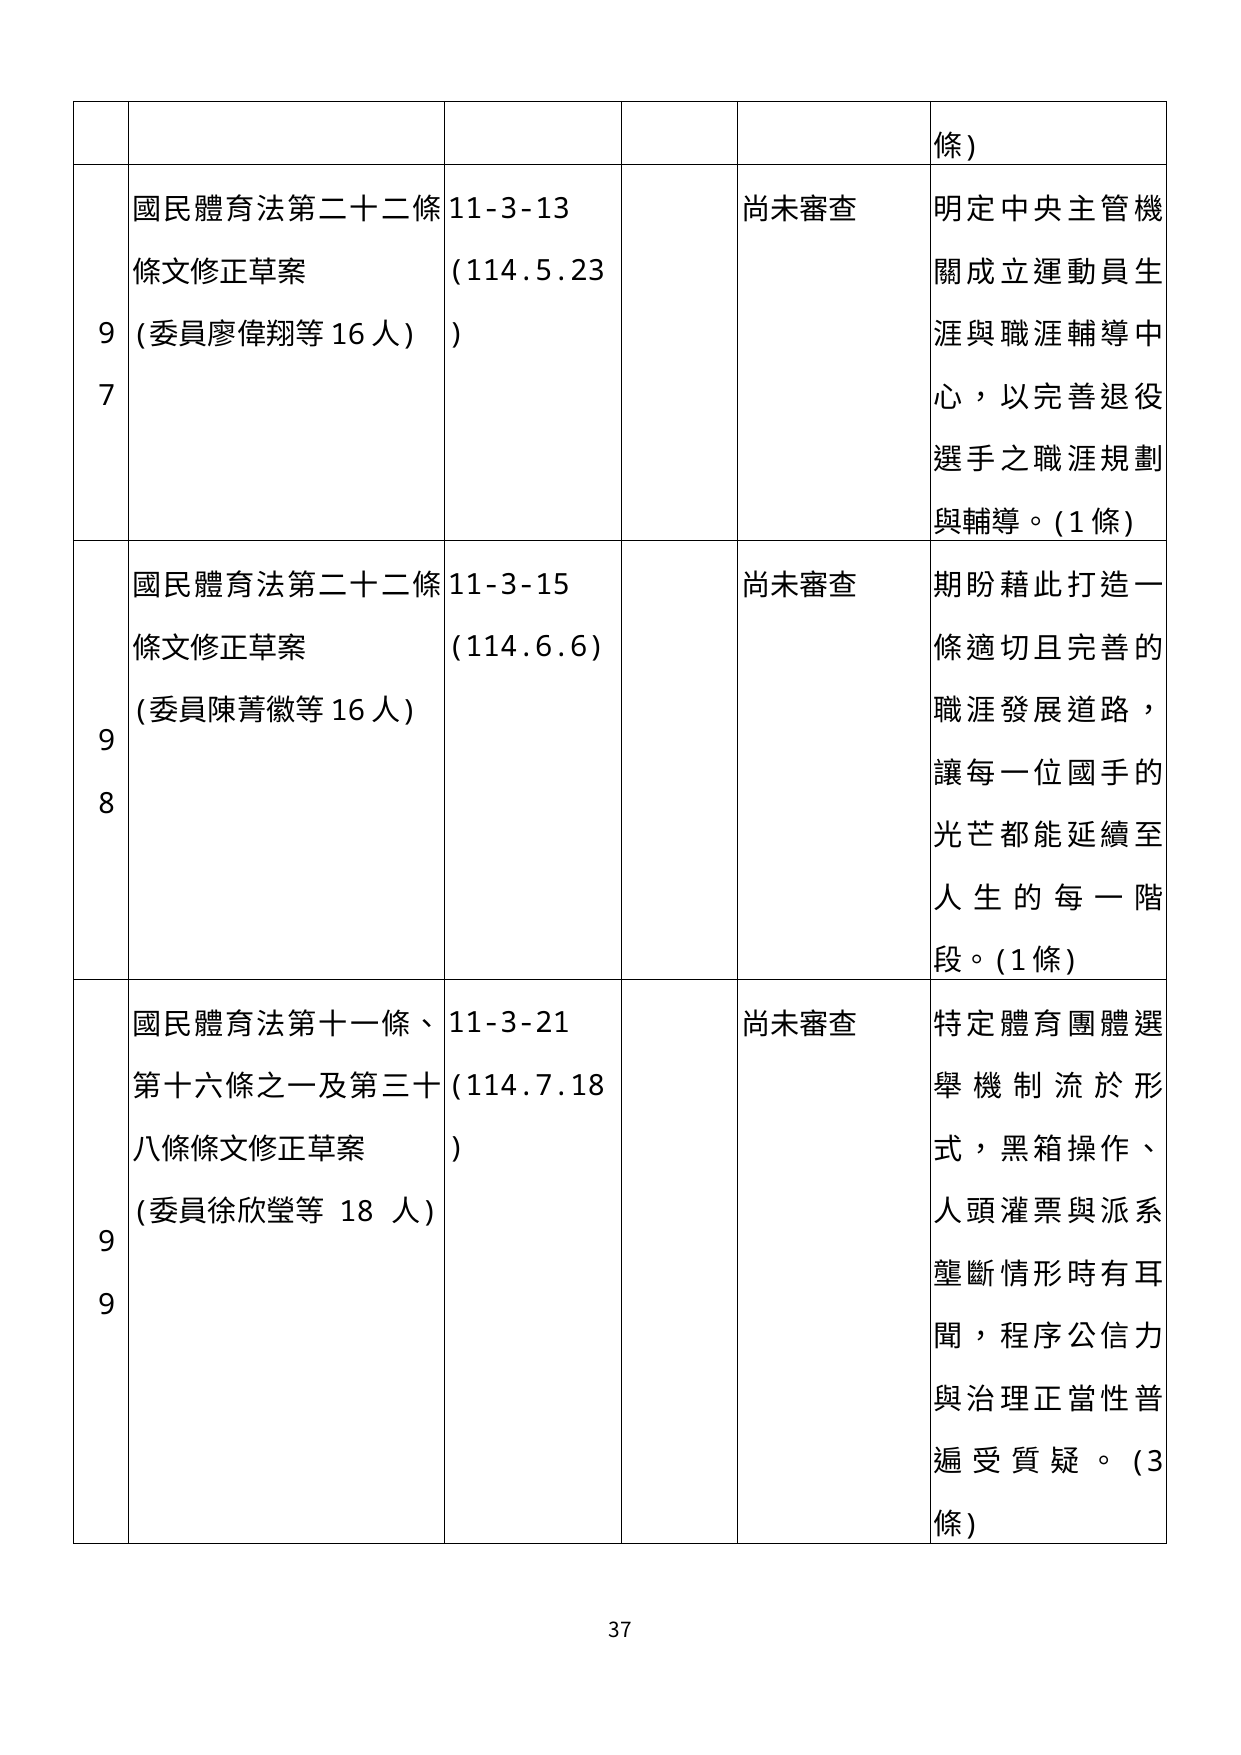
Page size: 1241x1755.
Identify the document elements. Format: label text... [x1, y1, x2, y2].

table_cell 條) [931, 102, 1166, 164]
table_cell [622, 980, 737, 1542]
table_cell [74, 165, 128, 540]
table_cell [622, 165, 737, 540]
table_cell [74, 102, 128, 164]
table_cell 國民體育法第二十二條條文修正草案 (委員廖偉翔等16人) [129, 165, 444, 540]
table_cell [622, 541, 737, 979]
table_cell 明定中央主管機關成立運動員生涯與職涯輔導中心，以完善退役選手之職涯規劃與輔導。(1條) [931, 165, 1166, 540]
table_cell 尚未審查 [738, 541, 930, 979]
table_cell [74, 980, 128, 1542]
table_cell [622, 102, 737, 164]
table_cell 特定體育團體選舉機制流於形式，黑箱操作、人頭灌票與派系壟斷情形時有耳聞，程序公信力與治理正當性普遍受質疑。(3條) [931, 980, 1166, 1542]
table_cell 11-3-13 (114.5.23) [445, 165, 621, 540]
table_cell 國民體育法第二十二條條文修正草案 (委員陳菁徽等16人) [129, 541, 444, 979]
table_cell [738, 102, 930, 164]
table_cell 11-3-21 (114.7.18) [445, 980, 621, 1542]
table_cell 尚未審查 [738, 980, 930, 1542]
table_cell [74, 541, 128, 979]
table_cell 國民體育法第十一條、第十六條之一及第三十八條條文修正草案 (委員徐欣瑩等 18 人) [129, 980, 444, 1542]
table_cell 11-3-15 (114.6.6) [445, 541, 621, 979]
table_cell [445, 102, 621, 164]
table_cell 期盼藉此打造一條適切且完善的職涯發展道路，讓每一位國手的光芒都能延續至人生的每一階段。(1條) [931, 541, 1166, 979]
table_cell 尚未審查 [738, 165, 930, 540]
table_cell [129, 102, 444, 164]
